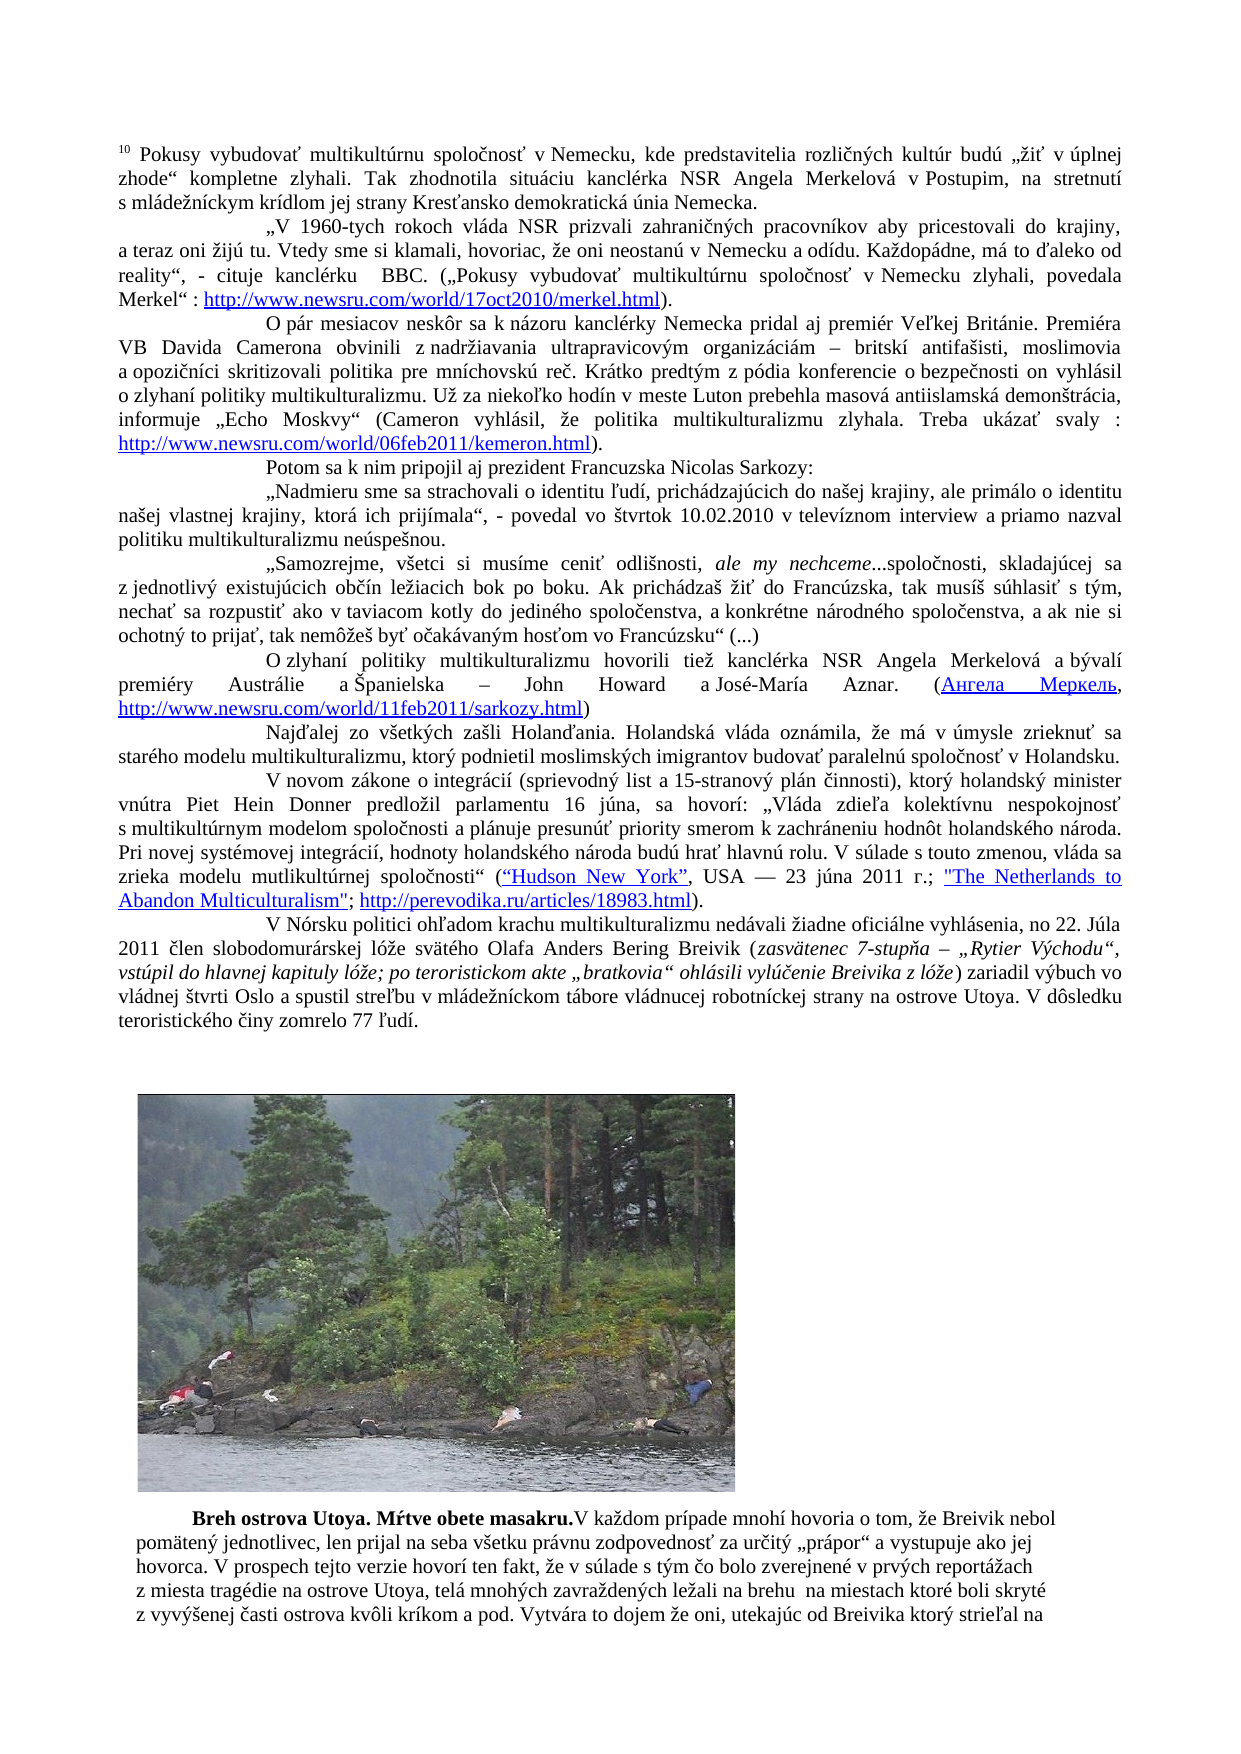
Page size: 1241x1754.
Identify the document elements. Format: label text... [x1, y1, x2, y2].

list V novom zákone o integrácií (sprievodný list a 15-stranový plán činnosti), ktorý holandský minister vnútra Piet Hein Donner predložil parlamentu 16 júna, sa hovorí: „Vláda zdieľa kolektívnu nespokojnosť s multikultúrnym modelom spoločnosti a plánuje presunúť priority smerom k zachráneniu hodnôt holandského národa. Pri novej systémovej integrácií, hodnoty holandského národa budú hrať hlavnú rolu. V súlade s touto zmenou, vláda sa zrieka modelu mutlikultúrnej spoločnosti“ (“Hudson New York”, USA — 23 júna 2011 г.; "The Netherlands to Abandon Multiculturalism"; http://perevodika.ru/articles/18983.html). [118, 768, 1122, 912]
list V Nórsku politici ohľadom krachu multikulturalizmu nedávali žiadne oficiálne vyhlásenia, no 22. Júla 2011 člen slobodomurárskej lóže svätého Olafa Anders Bering Breivik (zasvätenec 7-stupňa – „Rytier Východu“, vstúpil do hlavnej kapituly lóže; po teroristickom akte „bratkovia“ ohlásili vylúčenie Breivika z lóže) zariadil výbuch vo vládnej štvrti Oslo a spustil streľbu v mládežníckom tábore vládnucej robotníckej strany na ostrove Utoya. V dôsledku teroristického činy zomrelo 77 ľudí. [118, 912, 1122, 1032]
list Najďalej zo všetkých zašli Holanďania. Holandská vláda oznámila, že má v úmysle zrieknuť sa starého modelu multikulturalizmu, ktorý podnietil moslimských imigrantov budovať paralelnú spoločnosť v Holandsku. [118, 720, 1122, 768]
list Potom sa k nim pripojil aj prezident Francuzska Nicolas Sarkozy: [118, 455, 1122, 479]
list „Nadmieru sme sa strachovali o identitu ľudí, prichádzajúcich do našej krajiny, ale primálo o identitu našej vlastnej krajiny, ktorá ich prijímala“, - povedal vo štvrtok 10.02.2010 v televíznom interview a priamo nazval politiku multikulturalizmu neúspešnou. [118, 479, 1122, 551]
list O zlyhaní politiky multikulturalizmu hovorili tiež kanclérka NSR Angela Merkelová a bývalí premiéry Austrálie a Španielska – John Howard a José-María Aznar. (Ангела Меркель, http://www.newsru.com/world/11feb2011/sarkozy.html) [118, 647, 1122, 720]
list O pár mesiacov neskôr sa k názoru kanclérky Nemecka pridal aj premiér Veľkej Británie. Premiéra VB Davida Camerona obvinili z nadržiavania ultrapravicovým organizáciám – britskí antifašisti, moslimovia a opozičníci skritizovali politika pre mníchovskú reč. Krátko predtým z pódia konferencie o bezpečnosti on vyhlásil o zlyhaní politiky multikulturalizmu. Už za niekoľko hodín v meste Luton prebehla masová antiislamská demonštrácia, informuje „Echo Moskvy“ (Cameron vyhlásil, že politika multikulturalizmu zlyhala. Treba ukázať svaly : http://www.newsru.com/world/06feb2011/kemeron.html). [118, 311, 1122, 455]
picture [137, 1094, 736, 1492]
list „Samozrejme, všetci si musíme ceniť odlišnosti, ale my nechceme...spoločnosti, skladajúcej sa z jednotlivý existujúcich občín ležiacich bok po boku. Ak prichádzaš žiť do Francúzska, tak musíš súhlasiť s tým, nechať sa rozpustiť ako v taviacom kotly do jediného spoločenstva, a konkrétne národného spoločenstva, a ak nie si ochotný to prijať, tak nemôžeš byť očakávaným hosťom vo Francúzsku“ (...) [118, 551, 1122, 647]
list Pokusy vybudovať multikultúrnu spoločnosť v Nemecku, kde predstavitelia rozličných kultúr budú „žiť v úplnej zhode“ kompletne zlyhali. Tak zhodnotila situáciu kanclérka NSR Angela Merkelová v Postupim, na stretnutí s mládežníckym krídlom jej strany Kresťansko demokratická únia Nemecka. [118, 142, 1122, 214]
list Breh ostrova Utoya. Mŕtve obete masakru.V každom prípade mnohí hovoria o tom, že Breivik nebol pomätený jednotlivec, len prijal na seba všetku právnu zodpovednosť za určitý „prápor“ a vystupuje ako jej hovorca. V prospech tejto verzie hovorí ten fakt, že v súlade s tým čo bolo zverejnené v prvých reportážach z miesta tragédie na ostrove Utoya, telá mnohých zavraždených ležali na brehu na miestach ktoré boli skryté z vyvýšenej časti ostrova kvôli kríkom a pod. Vytvára to dojem že oni, utekajúc od Breivika ktorý strieľal na [136, 1506, 1104, 1626]
list „V 1960-tych rokoch vláda NSR prizvali zahraničných pracovníkov aby pricestovali do krajiny, a teraz oni žijú tu. Vtedy sme si klamali, hovoriac, že oni neostanú v Nemecku a odídu. Každopádne, má to ďaleko od reality“, - cituje kanclérku BBC. („Pokusy vybudovať multikultúrnu spoločnosť v Nemecku zlyhali, povedala Merkel“ : http://www.newsru.com/world/17oct2010/merkel.html). [118, 214, 1122, 311]
